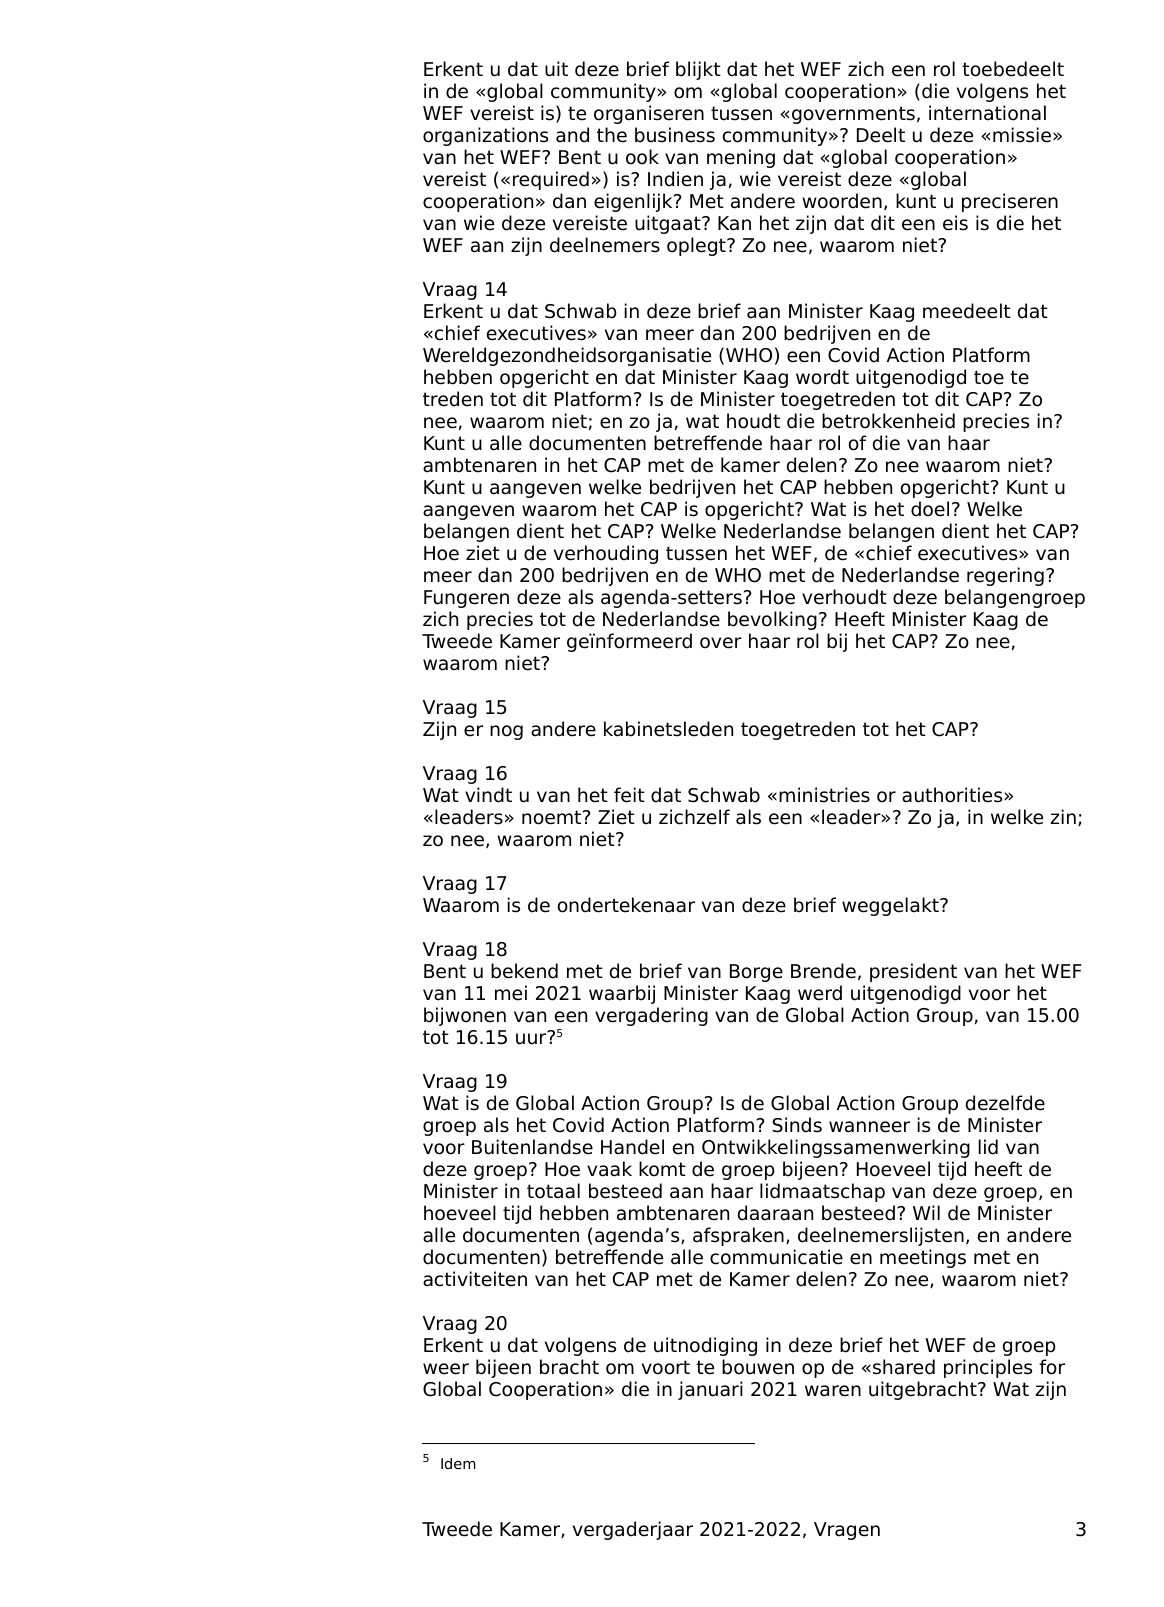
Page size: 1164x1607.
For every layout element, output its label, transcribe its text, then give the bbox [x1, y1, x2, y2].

text Erkent u dat Schwab in deze brief aan Minister Kaag meedeelt dat «chief executives» van meer dan 200 bedrijven en de Wereldgezondheidsorganisatie (WHO) een Covid Action Platform hebben opgericht en dat Minister Kaag wordt uitgenodigd toe te treden tot dit Platform? Is de Minister toegetreden tot dit CAP? Zo nee, waarom niet; en zo ja, wat houdt die betrokkenheid precies in? Kunt u alle documenten betreffende haar rol of die van haar ambtenaren in het CAP met de kamer delen? Zo nee waarom niet? Kunt u aangeven welke bedrijven het CAP hebben opgericht? Kunt u aangeven waarom het CAP is opgericht? Wat is het doel? Welke belangen dient het CAP? Welke Nederlandse belangen dient het CAP? Hoe ziet u de verhouding tussen het WEF, de «chief executives» van meer dan 200 bedrijven en de WHO met de Nederlandse regering? Fungeren deze als agenda-setters? Hoe verhoudt deze belangengroep zich precies tot de Nederlandse bevolking? Heeft Minister Kaag de Tweede Kamer geïnformeerd over haar rol bij het CAP? Zo nee, waarom niet? [422, 301, 1087, 675]
text Idem [422, 1452, 1087, 1474]
text Zijn er nog andere kabinetsleden toegetreden tot het CAP? [422, 719, 1087, 741]
text Vraag 17 [422, 873, 1087, 895]
text Erkent u dat uit deze brief blijkt dat het WEF zich een rol toebedeelt in de «global community» om «global cooperation» (die volgens het WEF vereist is) te organiseren tussen «governments, international organizations and the business community»? Deelt u deze «missie» van het WEF? Bent u ook van mening dat «global cooperation» vereist («required») is? Indien ja, wie vereist deze «global cooperation» dan eigenlijk? Met andere woorden, kunt u preciseren van wie deze vereiste uitgaat? Kan het zijn dat dit een eis is die het WEF aan zijn deelnemers oplegt? Zo nee, waarom niet? [422, 59, 1087, 257]
text Vraag 15 [422, 697, 1087, 719]
text Erkent u dat volgens de uitnodiging in deze brief het WEF de groep weer bijeen bracht om voort te bouwen op de «shared principles for Global Cooperation» die in januari 2021 waren uitgebracht? Wat zijn [422, 1335, 1087, 1401]
text Vraag 19 [422, 1071, 1087, 1093]
text Vraag 14 [422, 279, 1087, 301]
text Waarom is de ondertekenaar van deze brief weggelakt? [422, 895, 1087, 917]
text Vraag 18 [422, 939, 1087, 961]
text Wat vindt u van het feit dat Schwab «ministries or authorities» «leaders» noemt? Ziet u zichzelf als een «leader»? Zo ja, in welke zin; zo nee, waarom niet? [422, 785, 1087, 851]
text Wat is de Global Action Group? Is de Global Action Group dezelfde groep als het Covid Action Platform? Sinds wanneer is de Minister voor Buitenlandse Handel en Ontwikkelingssamenwerking lid van deze groep? Hoe vaak komt de groep bijeen? Hoeveel tijd heeft de Minister in totaal besteed aan haar lidmaatschap van deze groep, en hoeveel tijd hebben ambtenaren daaraan besteed? Wil de Minister alle documenten (agenda’s, afspraken, deelnemerslijsten, en andere documenten) betreffende alle communicatie en meetings met en activiteiten van het CAP met de Kamer delen? Zo nee, waarom niet? [422, 1093, 1087, 1291]
text Bent u bekend met de brief van Borge Brende, president van het WEF van 11 mei 2021 waarbij Minister Kaag werd uitgenodigd voor het bijwonen van een vergadering van de Global Action Group, van 15.00 tot 16.15 uur? [422, 961, 1087, 1049]
text Vraag 16 [422, 763, 1087, 785]
text Vraag 20 [422, 1313, 1087, 1335]
